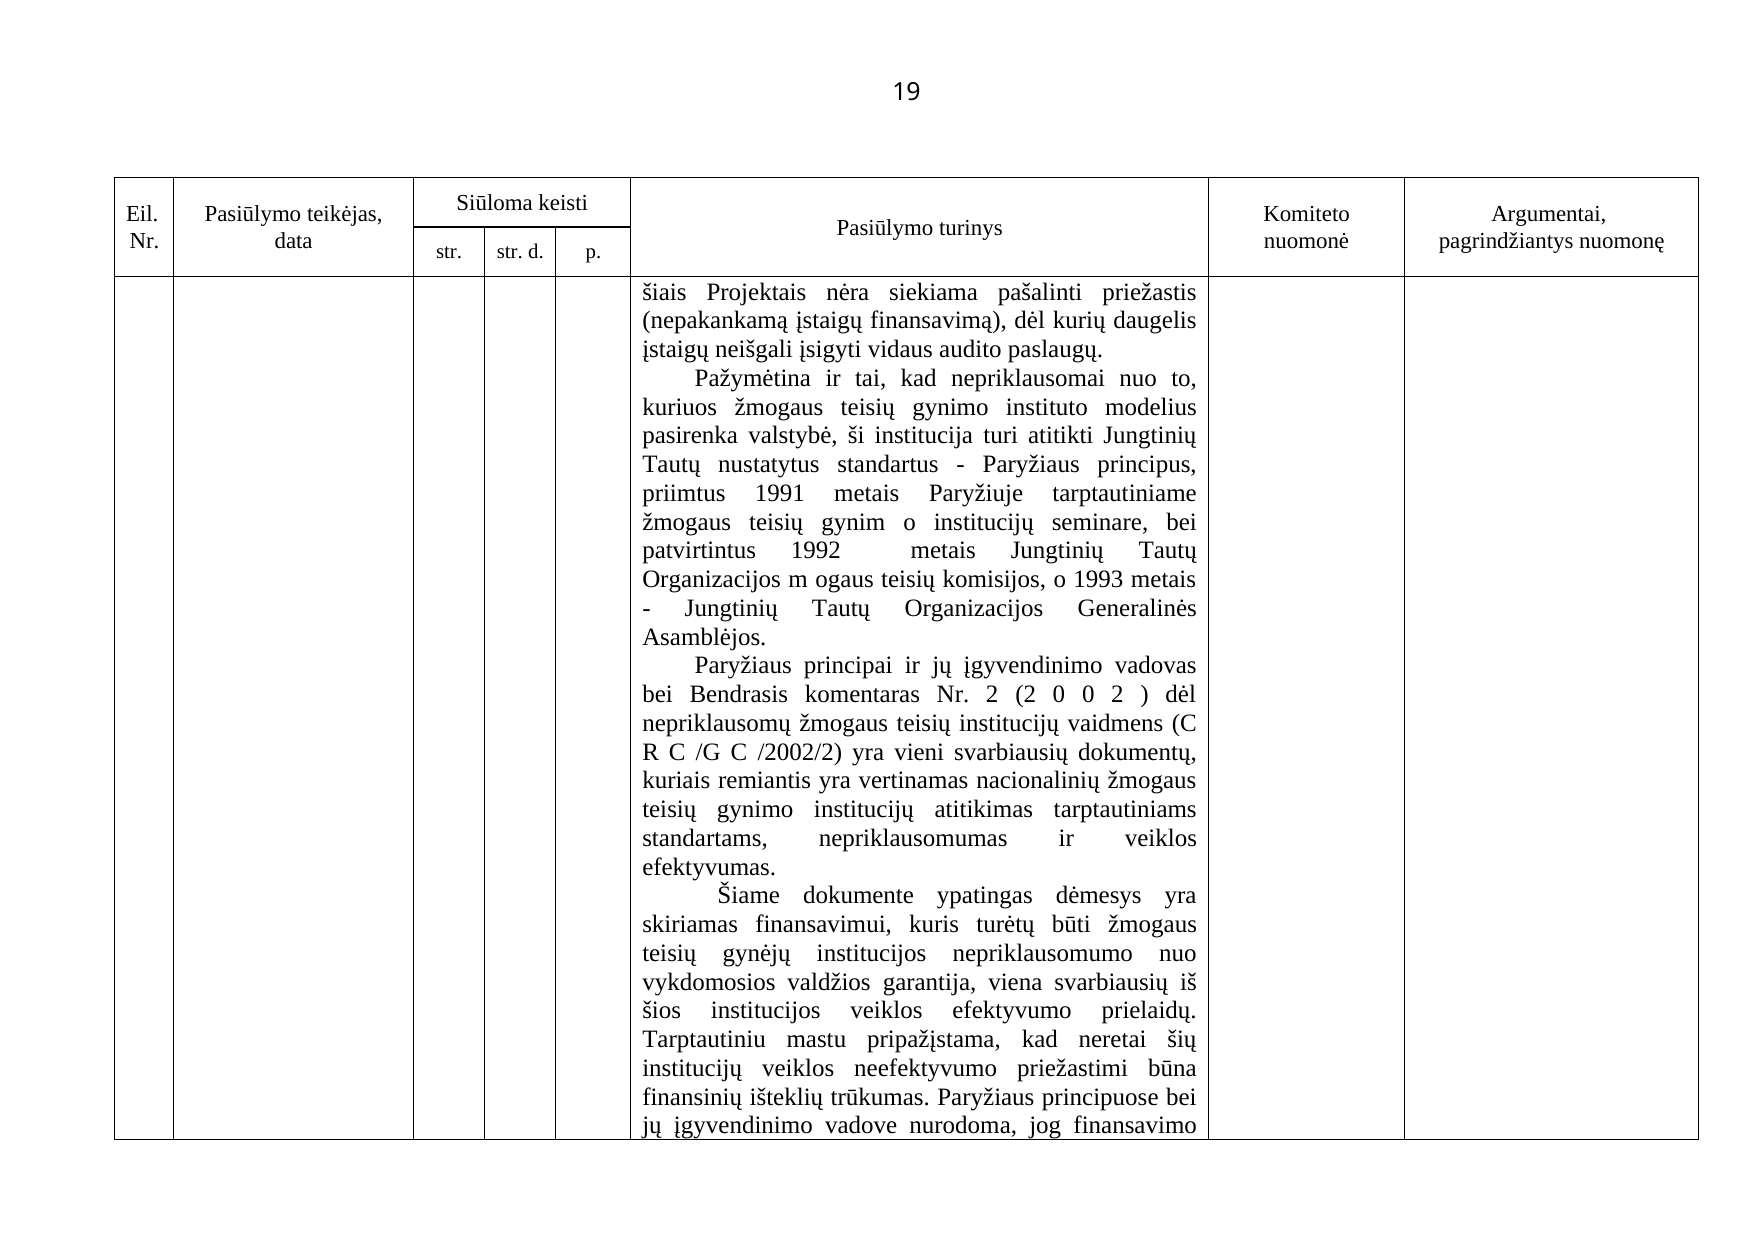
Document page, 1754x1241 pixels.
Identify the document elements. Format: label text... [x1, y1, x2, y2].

table_header Pasiūlymo turinys [631, 178, 1208, 276]
table_header Pasiūlymo teikėjas, data [174, 178, 413, 276]
table_cell str. d. [485, 228, 555, 276]
table_header Komiteto nuomonė [1209, 178, 1404, 276]
table_header Argumentai, pagrindžiantys nuomonę [1405, 178, 1698, 276]
table_cell [1405, 277, 1698, 1139]
table_cell str. [414, 228, 484, 276]
table_cell [485, 277, 555, 1139]
table_cell šiais Projektais nėra siekiama pašalinti priežastis (nepakankamą įstaigų finansavimą), dėl kurių daugelis įstaigų neišgali įsigyti vidaus audito paslaugų. Pažymėtina ir tai, kad nepriklausomai nuo to, kuriuos žmogaus teisių gynimo instituto modelius pasirenka valstybė, ši institucija turi atitikti Jungtinių Tautų nustatytus standartus - Paryžiaus principus, priimtus 1991 metais Paryžiuje tarptautiniame žmogaus teisių gynim o institucijų seminare, bei patvirtintus 1992 metais Jungtinių Tautų Organizacijos m ogaus teisių komisijos, o 1993 metais - Jungtinių Tautų Organizacijos Generalinės Asamblėjos. Paryžiaus principai ir jų įgyvendinimo vadovas bei Bendrasis komentaras Nr. 2 (2 0 0 2 ) dėl nepriklausomų žmogaus teisių institucijų vaidmens (C R C /G C /2002/2) yra vieni svarbiausių dokumentų, kuriais remiantis yra vertinamas nacionalinių žmogaus teisių gynimo institucijų atitikimas tarptautiniams standartams, nepriklausomumas ir veiklos efektyvumas. Šiame dokumente ypatingas dėmesys yra skiriamas finansavimui, kuris turėtų būti žmogaus teisių gynėjų institucijos nepriklausomumo nuo vykdomosios valdžios garantija, viena svarbiausių iš šios institucijos veiklos efektyvumo prielaidų. Tarptautiniu mastu pripažįstama, kad neretai šių institucijų veiklos neefektyvumo priežastimi būna finansinių išteklių trūkumas. Paryžiaus principuose bei jų įgyvendinimo vadove nurodoma, jog finansavimo [631, 277, 1208, 1139]
table_header Eil. Nr. [115, 178, 173, 276]
table_cell [1209, 277, 1404, 1139]
table_cell [414, 277, 484, 1139]
table_cell [556, 277, 630, 1139]
table_cell [174, 277, 413, 1139]
table_header Siūloma keisti [414, 178, 630, 226]
table_cell p. [556, 228, 630, 276]
table_cell [115, 277, 173, 1139]
